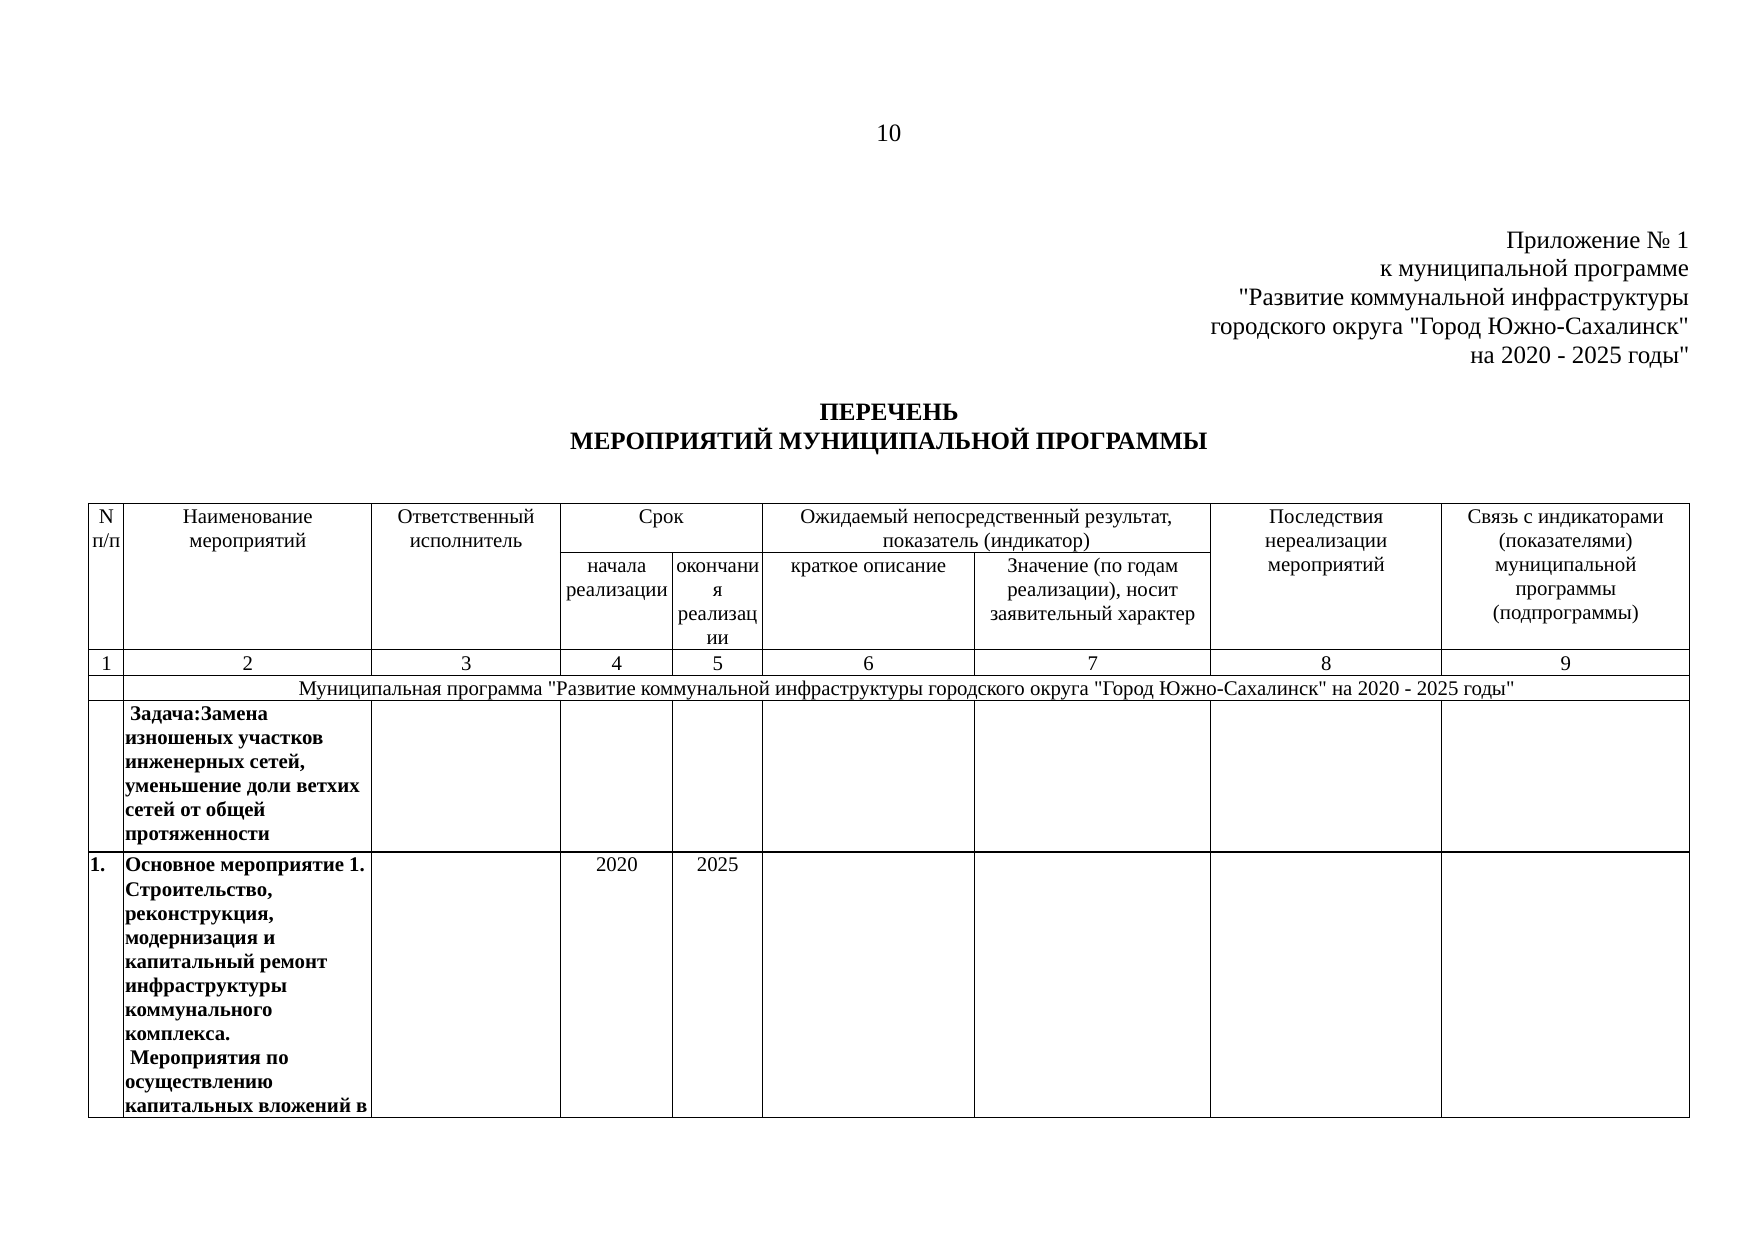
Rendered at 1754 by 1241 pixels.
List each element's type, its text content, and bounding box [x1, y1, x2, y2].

table_cell [763, 701, 974, 851]
table_header Связь с индикаторами (показателями) муниципальной программы (подпрограммы) [1442, 504, 1689, 649]
table_header Ожидаемый непосредственный результат, показатель (индикатор) [763, 504, 1210, 552]
text Приложение № 1 [88, 225, 1689, 253]
table_cell 1 [89, 650, 123, 674]
table_cell 4 [561, 650, 672, 674]
table_header N п/п [89, 504, 123, 649]
table_cell 2020 [561, 853, 672, 1117]
table_header Ответственный исполнитель [372, 504, 560, 649]
table_cell [89, 701, 123, 851]
table_cell окончания реализации [673, 553, 762, 649]
text к муниципальной программе [88, 253, 1689, 282]
text городского округа "Город Южно-Сахалинск" [88, 311, 1689, 340]
table_cell [89, 676, 123, 699]
table_cell [1211, 853, 1441, 1117]
table_cell [763, 853, 974, 1117]
table_cell 8 [1211, 650, 1441, 674]
table_cell 5 [673, 650, 762, 674]
table_cell краткое описание [763, 553, 974, 649]
table_cell 9 [1442, 650, 1689, 674]
text МЕРОПРИЯТИЙ МУНИЦИПАЛЬНОЙ ПРОГРАММЫ [88, 426, 1689, 455]
table_cell Значение (по годам реализации), носит заявительный характер [975, 553, 1210, 649]
table_cell 6 [763, 650, 974, 674]
table_cell 1. [89, 853, 123, 1117]
table_cell Муниципальная программа "Развитие коммунальной инфраструктуры городского округа "Город Южно-Сахалинск" на 2020 - 2025 годы" [124, 676, 1689, 699]
table_header Наименование мероприятий [124, 504, 371, 649]
text на 2020 - 2025 годы" [88, 340, 1689, 368]
table_header Последствия нереализации мероприятий [1211, 504, 1441, 649]
table_cell 2 [124, 650, 371, 674]
table_cell [975, 853, 1210, 1117]
table_cell [975, 701, 1210, 851]
table_cell [1442, 853, 1689, 1117]
table_cell [561, 701, 672, 851]
table_cell [372, 701, 560, 851]
text "Развитие коммунальной инфраструктуры [88, 282, 1689, 311]
table_cell Основное мероприятие 1. Строительство, реконструкция, модернизация и капитальный ремонт инфраструктуры коммунального комплекса. Мероприятия по осуществлению капитальных вложений в [124, 853, 371, 1117]
table_cell Задача:Замена изношеных участков инженерных сетей, уменьшение доли ветхих сетей от общей протяженности [124, 701, 371, 851]
table_header Срок [561, 504, 762, 552]
table_cell 7 [975, 650, 1210, 674]
table_cell 3 [372, 650, 560, 674]
table_cell [1442, 701, 1689, 851]
table_cell 2025 [673, 853, 762, 1117]
table_cell [372, 853, 560, 1117]
table_cell [673, 701, 762, 851]
text ПЕРЕЧЕНЬ [88, 397, 1689, 426]
table_cell начала реализации [561, 553, 672, 649]
table_cell [1211, 701, 1441, 851]
